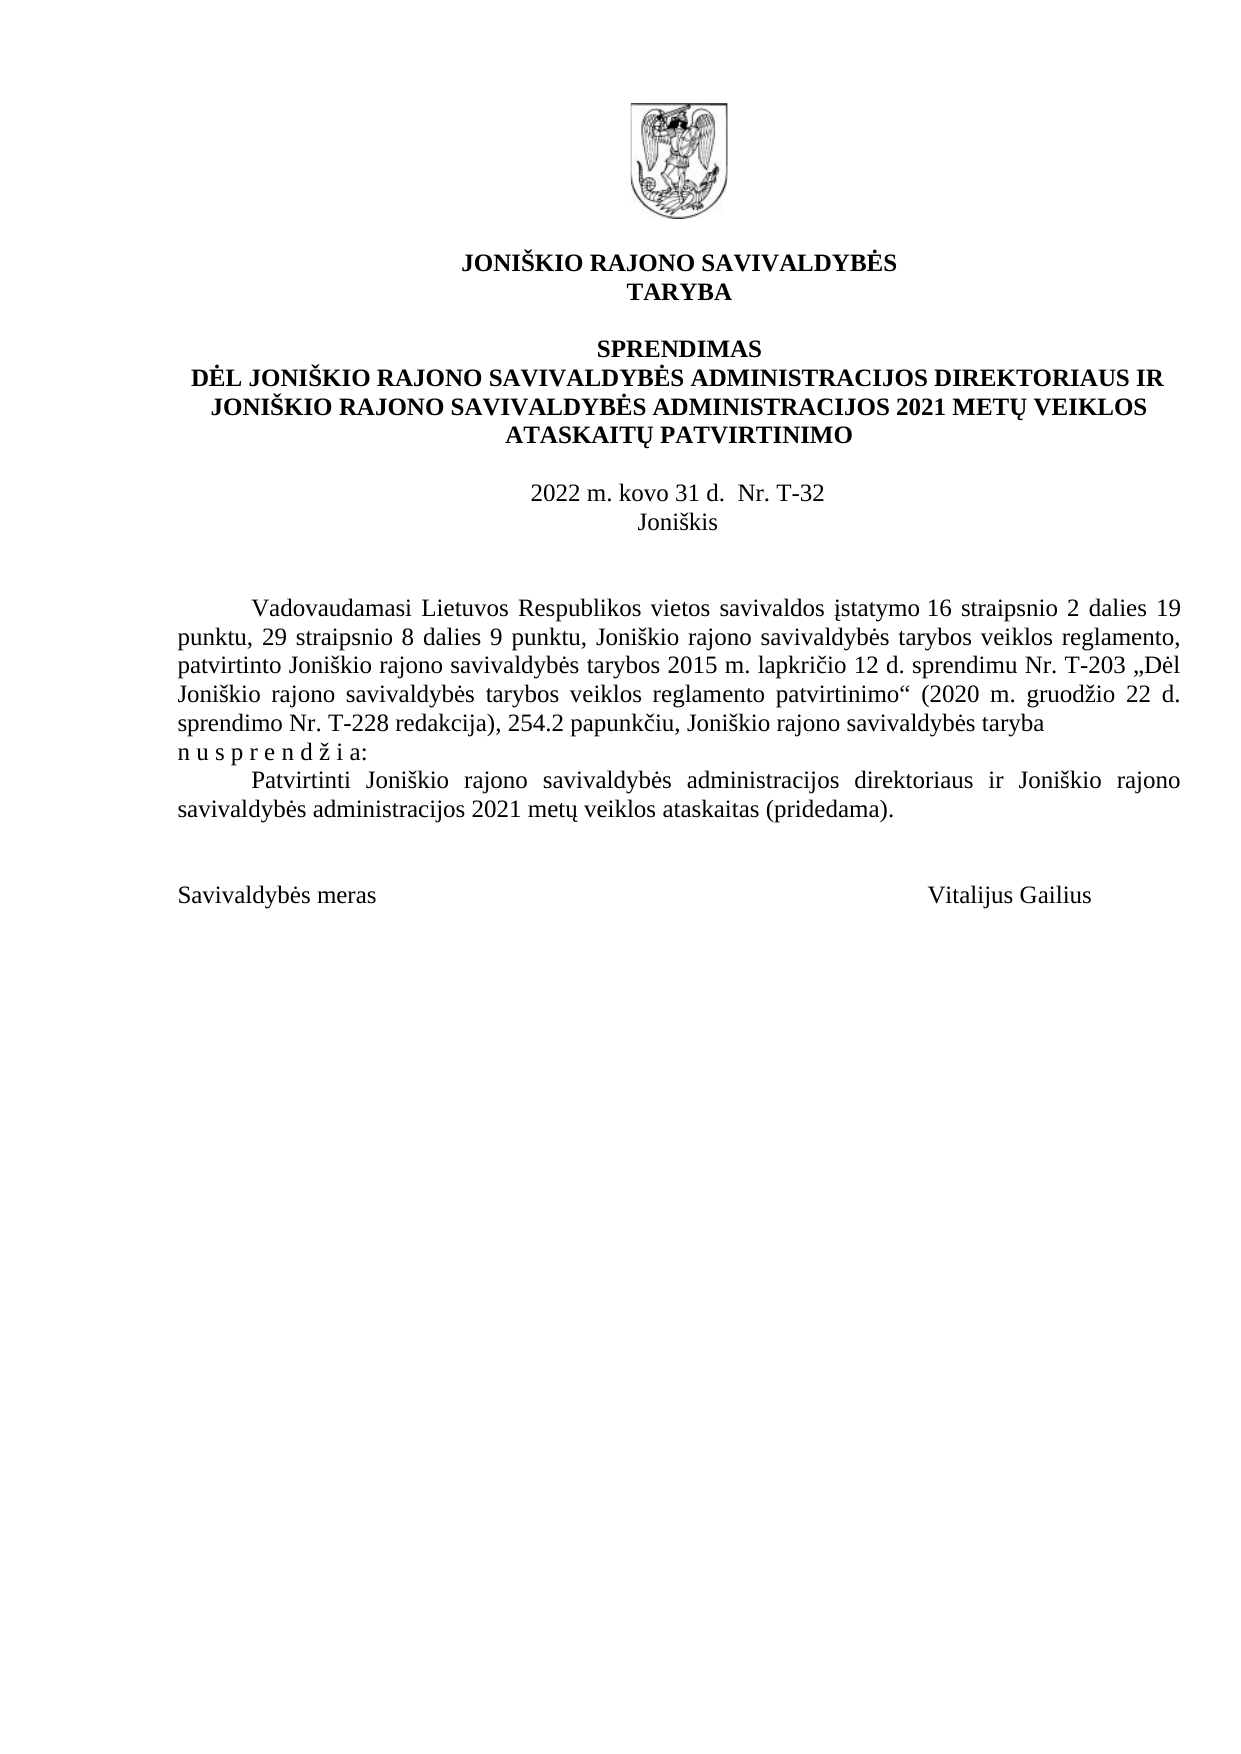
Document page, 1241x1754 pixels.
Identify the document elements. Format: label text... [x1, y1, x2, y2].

text n u s p r e n d ž i a: [177, 737, 1181, 765]
text SPRENDIMAS [177, 334, 1181, 363]
text Patvirtinti Joniškio rajono savivaldybės administracijos direktoriaus ir Joniškio rajono savivaldybės administracijos 2021 metų veiklos ataskaitas (pridedama). [177, 765, 1181, 823]
text 2022 m. kovo 31 d. Nr. T-32 [174, 478, 1181, 507]
text Joniškio rajono savivaldybės TARYBA [177, 248, 1181, 305]
text Savivaldybės meras Vitalijus Gailius [177, 880, 1181, 909]
text DĖL JONIŠKIO RAJONO SAVIVALDYBĖS ADMINISTRACIJOS DIREKTORIAUS IR JONIŠKIO RAJONO SAVIVALDYBĖS ADMINISTRACIJOS 2021 METŲ VEIKLOS ATASKAITŲ PATVIRTINIMO [174, 363, 1181, 449]
text Vadovaudamasi Lietuvos Respublikos vietos savivaldos įstatymo 16 straipsnio 2 dalies 19 punktu, 29 straipsnio 8 dalies 9 punktu, Joniškio rajono savivaldybės tarybos veiklos reglamento, patvirtinto Joniškio rajono savivaldybės tarybos 2015 m. lapkričio 12 d. sprendimu Nr. T-203 „Dėl Joniškio rajono savivaldybės tarybos veiklos reglamento patvirtinimo“ (2020 m. gruodžio 22 d. sprendimo Nr. T-228 redakcija), 254.2 papunkčiu, Joniškio rajono savivaldybės taryba [177, 593, 1181, 737]
text Joniškis [174, 507, 1181, 535]
